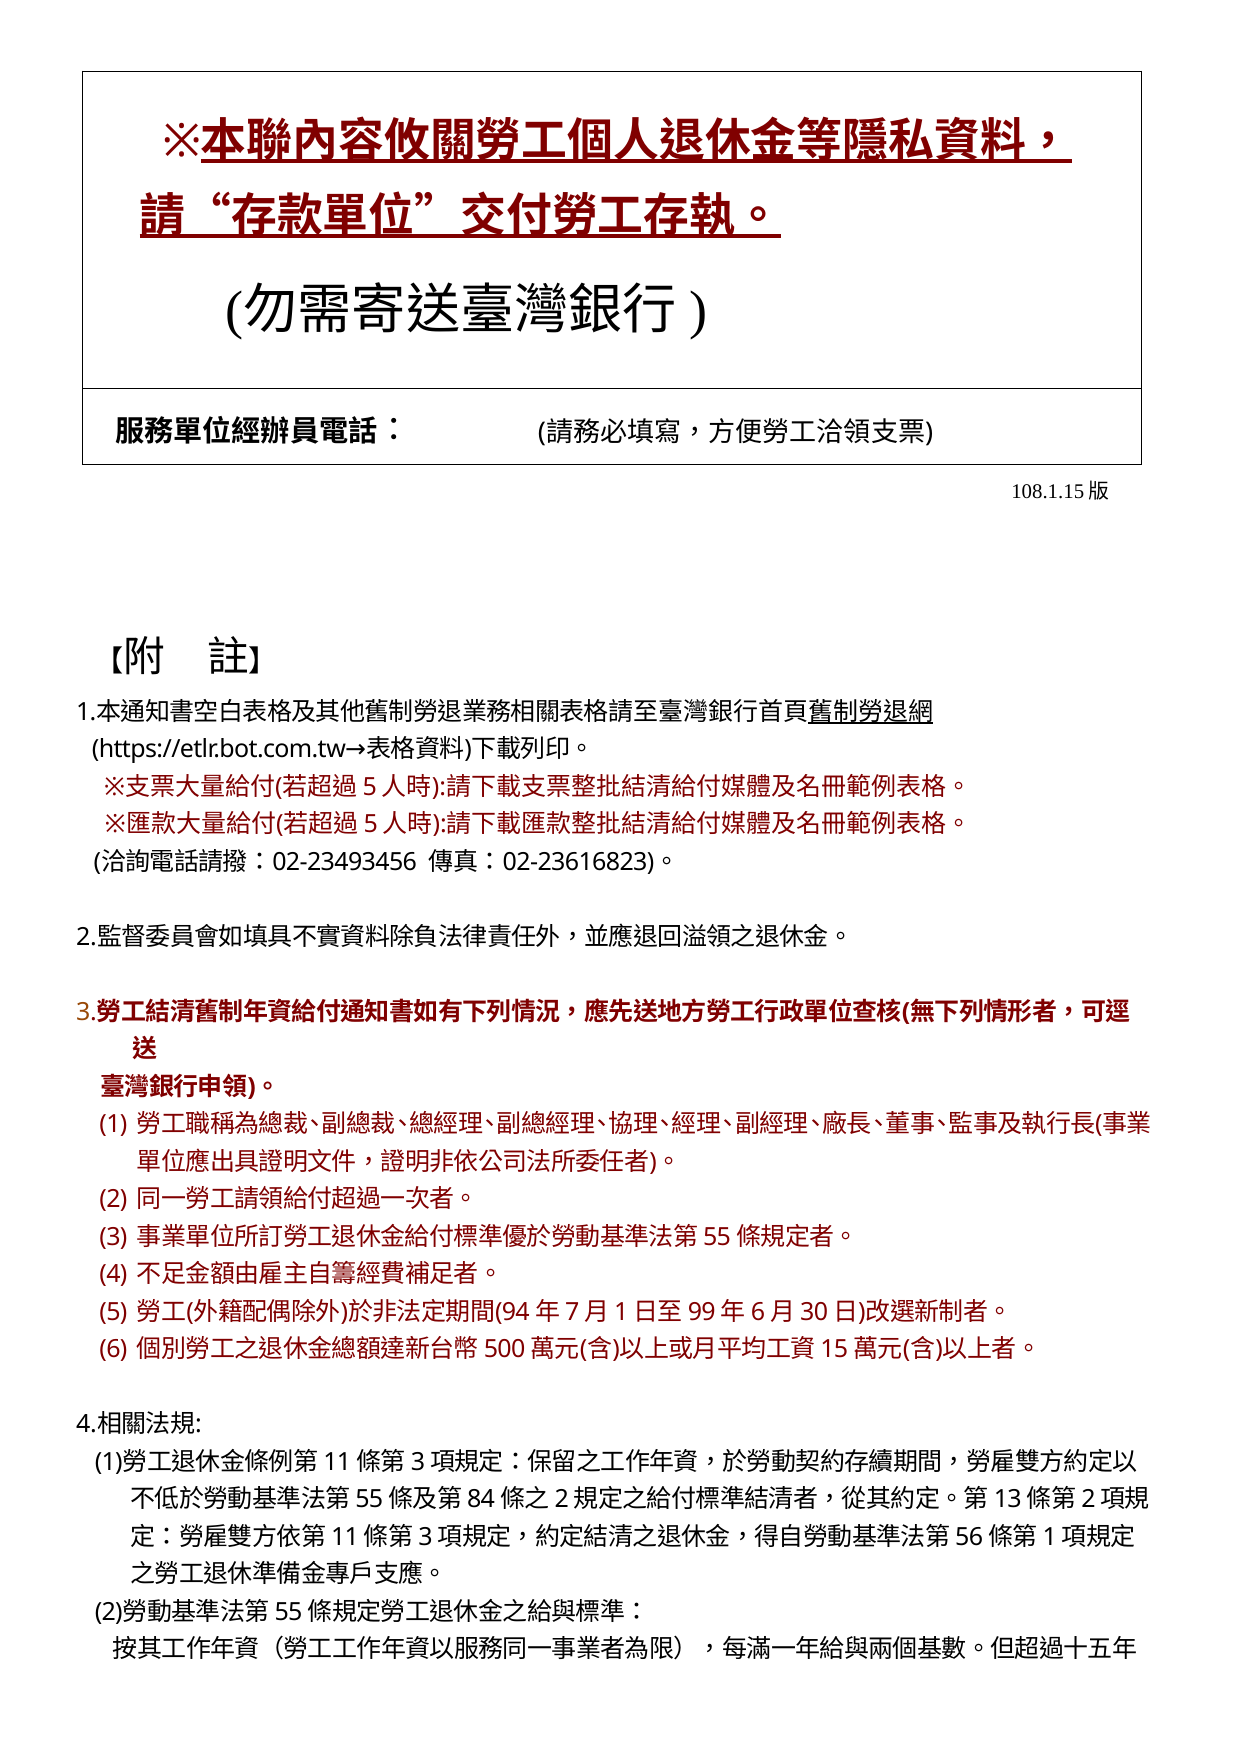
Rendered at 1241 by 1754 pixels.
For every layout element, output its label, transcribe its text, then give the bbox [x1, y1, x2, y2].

text (洽詢電話請撥：02-23493456 傳真：02-23616823)。 [76, 840, 1152, 878]
text 4.相關法規: [76, 1403, 1152, 1440]
text 3.勞工結清舊制年資給付通知書如有下列情況，應先送地方勞工行政單位查核(無下列情形者，可逕送 [76, 990, 1152, 1065]
text 臺灣銀行申領)。 [88, 1065, 1152, 1103]
text (1)勞工退休金條例第11條第3項規定：保留之工作年資，於勞動契約存續期間，勞雇雙方約定以不低於勞動基準法第55條及第84條之2規定之給付標準結清者，從其約定。第13條第2項規定：勞雇雙方依第11條第3項規定，約定結清之退休金，得自勞動基準法第56條第1項規定之勞工退休準備金專戶支應。 [94, 1440, 1152, 1590]
list 個別勞工之退休金總額達新台幣500萬元(含)以上或月平均工資15萬元(含)以上者。 [99, 1328, 1152, 1365]
list 不足金額由雇主自籌經費補足者。 [99, 1253, 1152, 1290]
text ※支票大量給付(若超過5人時):請下載支票整批結清給付媒體及名冊範例表格。 [88, 765, 1152, 803]
text 1.本通知書空白表格及其他舊制勞退業務相關表格請至臺灣銀行首頁舊制勞退網 (https://etlr.bot.com.tw→表格資料)下載列印。 [76, 690, 1152, 765]
list 勞工(外籍配偶除外)於非法定期間(94年7月1日至99年6月30日)改選新制者。 [99, 1290, 1152, 1328]
table_cell ※本聯內容攸關勞工個人退休金等隱私資料， 請“存款單位”交付勞工存執。 (勿需寄送臺灣銀行 ) [83, 72, 1141, 388]
text ※匯款大量給付(若超過5人時):請下載匯款整批結清給付媒體及名冊範例表格。 [92, 803, 1152, 840]
list 勞工職稱為總裁、副總裁、總經理、副總經理、協理、經理、副經理、廠長、董事、監事及執行長(事業單位應出具證明文件，證明非依公司法所委任者)。 [99, 1103, 1152, 1178]
text 按其工作年資（勞工工作年資以服務同一事業者為限），每滿一年給與兩個基數。但超過十五年 [94, 1628, 1152, 1665]
text (2)勞動基準法第55條規定勞工退休金之給與標準： [94, 1590, 1152, 1628]
list 同一勞工請領給付超過一次者。 [99, 1178, 1152, 1215]
text 【附 註】 [94, 615, 1152, 690]
list 事業單位所訂勞工退休金給付標準優於勞動基準法第55條規定者。 [99, 1215, 1152, 1253]
text 108.1.15版 [1011, 474, 1145, 504]
table_cell 服務單位經辦員電話： (請務必填寫，方便勞工洽領支票) [83, 389, 1141, 464]
text 2.監督委員會如填具不實資料除負法律責任外，並應退回溢領之退休金。 [76, 915, 1152, 953]
